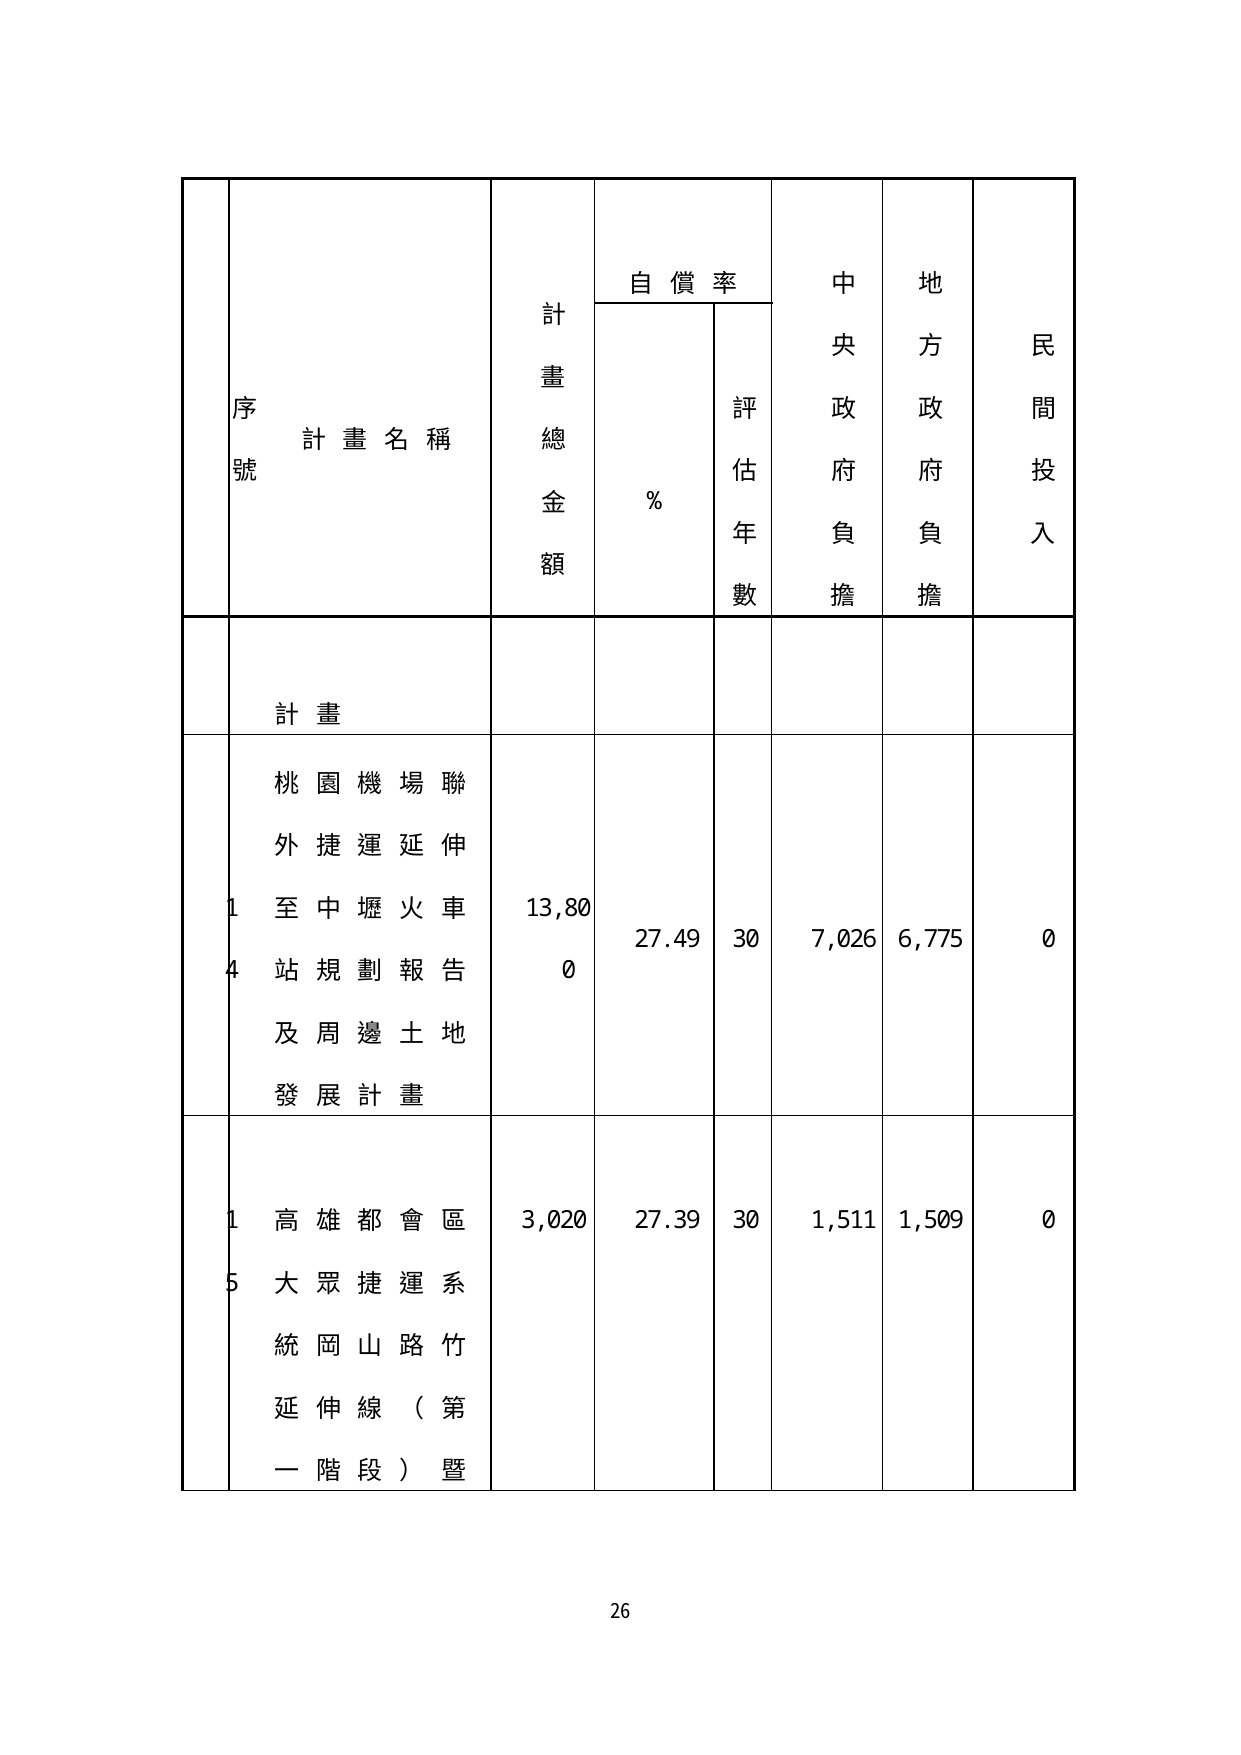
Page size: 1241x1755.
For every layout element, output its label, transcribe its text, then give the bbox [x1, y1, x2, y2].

table_cell [595, 618, 713, 733]
table_header 中央政府負擔 [772, 180, 882, 615]
table_cell 14 [184, 735, 228, 1115]
table_cell 7,026 [772, 735, 882, 1115]
table_cell [492, 618, 594, 733]
table_cell 30 [715, 1116, 771, 1490]
table_cell 27.49 [595, 735, 713, 1115]
table_header 計畫名稱 [230, 180, 490, 615]
table_header 地方政府負擔 [883, 180, 972, 615]
table_cell 30 [715, 735, 771, 1115]
table_cell 3,020 [492, 1116, 594, 1490]
table_cell 臺北都會區大眾捷運系統後續路網信義線建設計畫 [230, 618, 490, 733]
table_cell [974, 618, 1073, 733]
table_cell 高雄都會區大眾捷運系統岡山路竹延伸線（第一階段）暨周邊土地開發計畫 [230, 1116, 490, 1490]
table_cell % [595, 304, 713, 615]
table_header 序號 [184, 180, 228, 615]
table_cell 0 [974, 735, 1073, 1115]
table_cell 27.39 [595, 1116, 713, 1490]
table_cell 0 [974, 1116, 1073, 1490]
table_cell [883, 618, 972, 733]
table_cell 15 [184, 1116, 228, 1490]
table_cell 評估年數 [715, 304, 771, 615]
table_cell 1,511 [772, 1116, 882, 1490]
table_header 民間投入 [974, 180, 1073, 615]
table_cell [772, 618, 882, 733]
table_cell 13,800 [492, 735, 594, 1115]
table_cell 桃園機場聯外捷運延伸至中壢火車站規劃報告及周邊土地發展計畫 [230, 735, 490, 1115]
table_cell 13 [184, 618, 228, 733]
table_cell 6,775 [883, 735, 972, 1115]
table_header 自償率 [595, 180, 771, 302]
table_header 計畫 總金額 [492, 180, 594, 615]
table_cell 1,509 [883, 1116, 972, 1490]
table_cell [715, 618, 771, 733]
